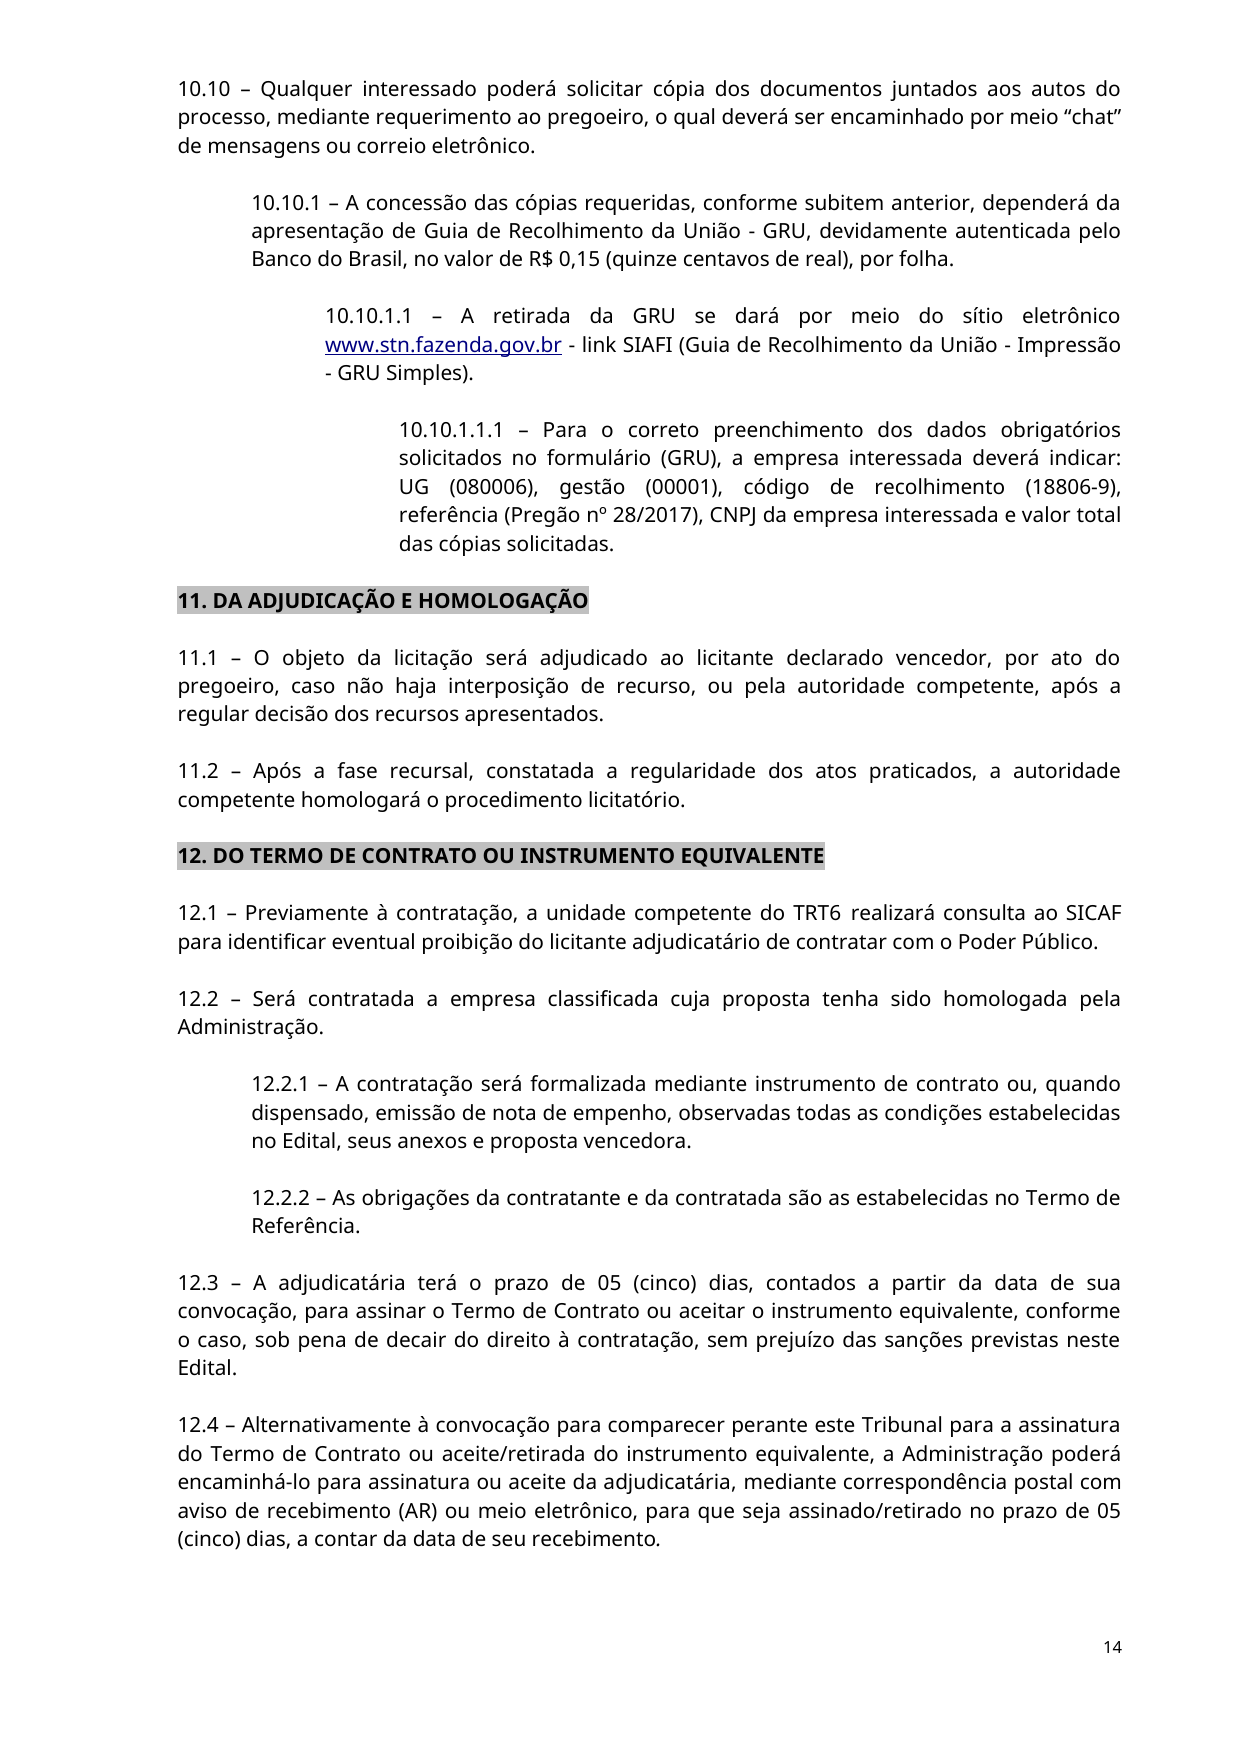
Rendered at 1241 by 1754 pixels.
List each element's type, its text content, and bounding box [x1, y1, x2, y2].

text 12. DO TERMO DE CONTRATO OU INSTRUMENTO EQUIVALENTE [177, 842, 1122, 870]
text 12.4 – Alternativamente à convocação para comparecer perante este Tribunal para a assinatura do Termo de Contrato ou aceite/retirada do instrumento equivalente, a Administração poderá encaminhá-lo para assinatura ou aceite da adjudicatária, mediante correspondência postal com aviso de recebimento (AR) ou meio eletrônico, para que seja assinado/retirado no prazo de 05 (cinco) dias, a contar da data de seu recebimento. [177, 1410, 1122, 1553]
text 11. DA ADJUDICAÇÃO E HOMOLOGAÇÃO [177, 586, 1122, 614]
text 11.2 – Após a fase recursal, constatada a regularidade dos atos praticados, a autoridade competente homologará o procedimento licitatório. [177, 756, 1122, 813]
list 12.1 – Previamente à contratação, a unidade competente do TRT6 realizará consulta ao SICAF para identificar eventual proibição do licitante adjudicatário de contratar com o Poder Público. [177, 898, 1122, 955]
text 11.1 – O objeto da licitação será adjudicado ao licitante declarado vencedor, por ato do pregoeiro, caso não haja interposição de recurso, ou pela autoridade competente, após a regular decisão dos recursos apresentados. [177, 643, 1122, 728]
text 12.3 – A adjudicatária terá o prazo de 05 (cinco) dias, contados a partir da data de sua convocação, para assinar o Termo de Contrato ou aceitar o instrumento equivalente, conforme o caso, sob pena de decair do direito à contratação, sem prejuízo das sanções previstas neste Edital. [177, 1268, 1122, 1382]
text 10.10.1.1.1 – Para o correto preenchimento dos dados obrigatórios solicitados no formulário (GRU), a empresa interessada deverá indicar: UG (080006), gestão (00001), código de recolhimento (18806-9), referência (Pregão nº 28/2017), CNPJ da empresa interessada e valor total das cópias solicitadas. [399, 415, 1122, 557]
text 10.10 – Qualquer interessado poderá solicitar cópia dos documentos juntados aos autos do processo, mediante requerimento ao pregoeiro, o qual deverá ser encaminhado por meio “chat” de mensagens ou correio eletrônico. [177, 74, 1122, 159]
text 12.2.2 – As obrigações da contratante e da contratada são as estabelecidas no Termo de Referência. [251, 1183, 1122, 1240]
text 12.2 – Será contratada a empresa classificada cuja proposta tenha sido homologada pela Administração. [177, 984, 1122, 1041]
text 12.2.1 – A contratação será formalizada mediante instrumento de contrato ou, quando dispensado, emissão de nota de empenho, observadas todas as condições estabelecidas no Edital, seus anexos e proposta vencedora. [251, 1069, 1122, 1154]
text 10.10.1 – A concessão das cópias requeridas, conforme subitem anterior, dependerá da apresentação de Guia de Recolhimento da União - GRU, devidamente autenticada pelo Banco do Brasil, no valor de R$ 0,15 (quinze centavos de real), por folha. [251, 188, 1122, 273]
text 10.10.1.1 – A retirada da GRU se dará por meio do sítio eletrônico www.stn.fazenda.gov.br - link SIAFI (Guia de Recolhimento da União - Impressão - GRU Simples). [325, 301, 1122, 387]
